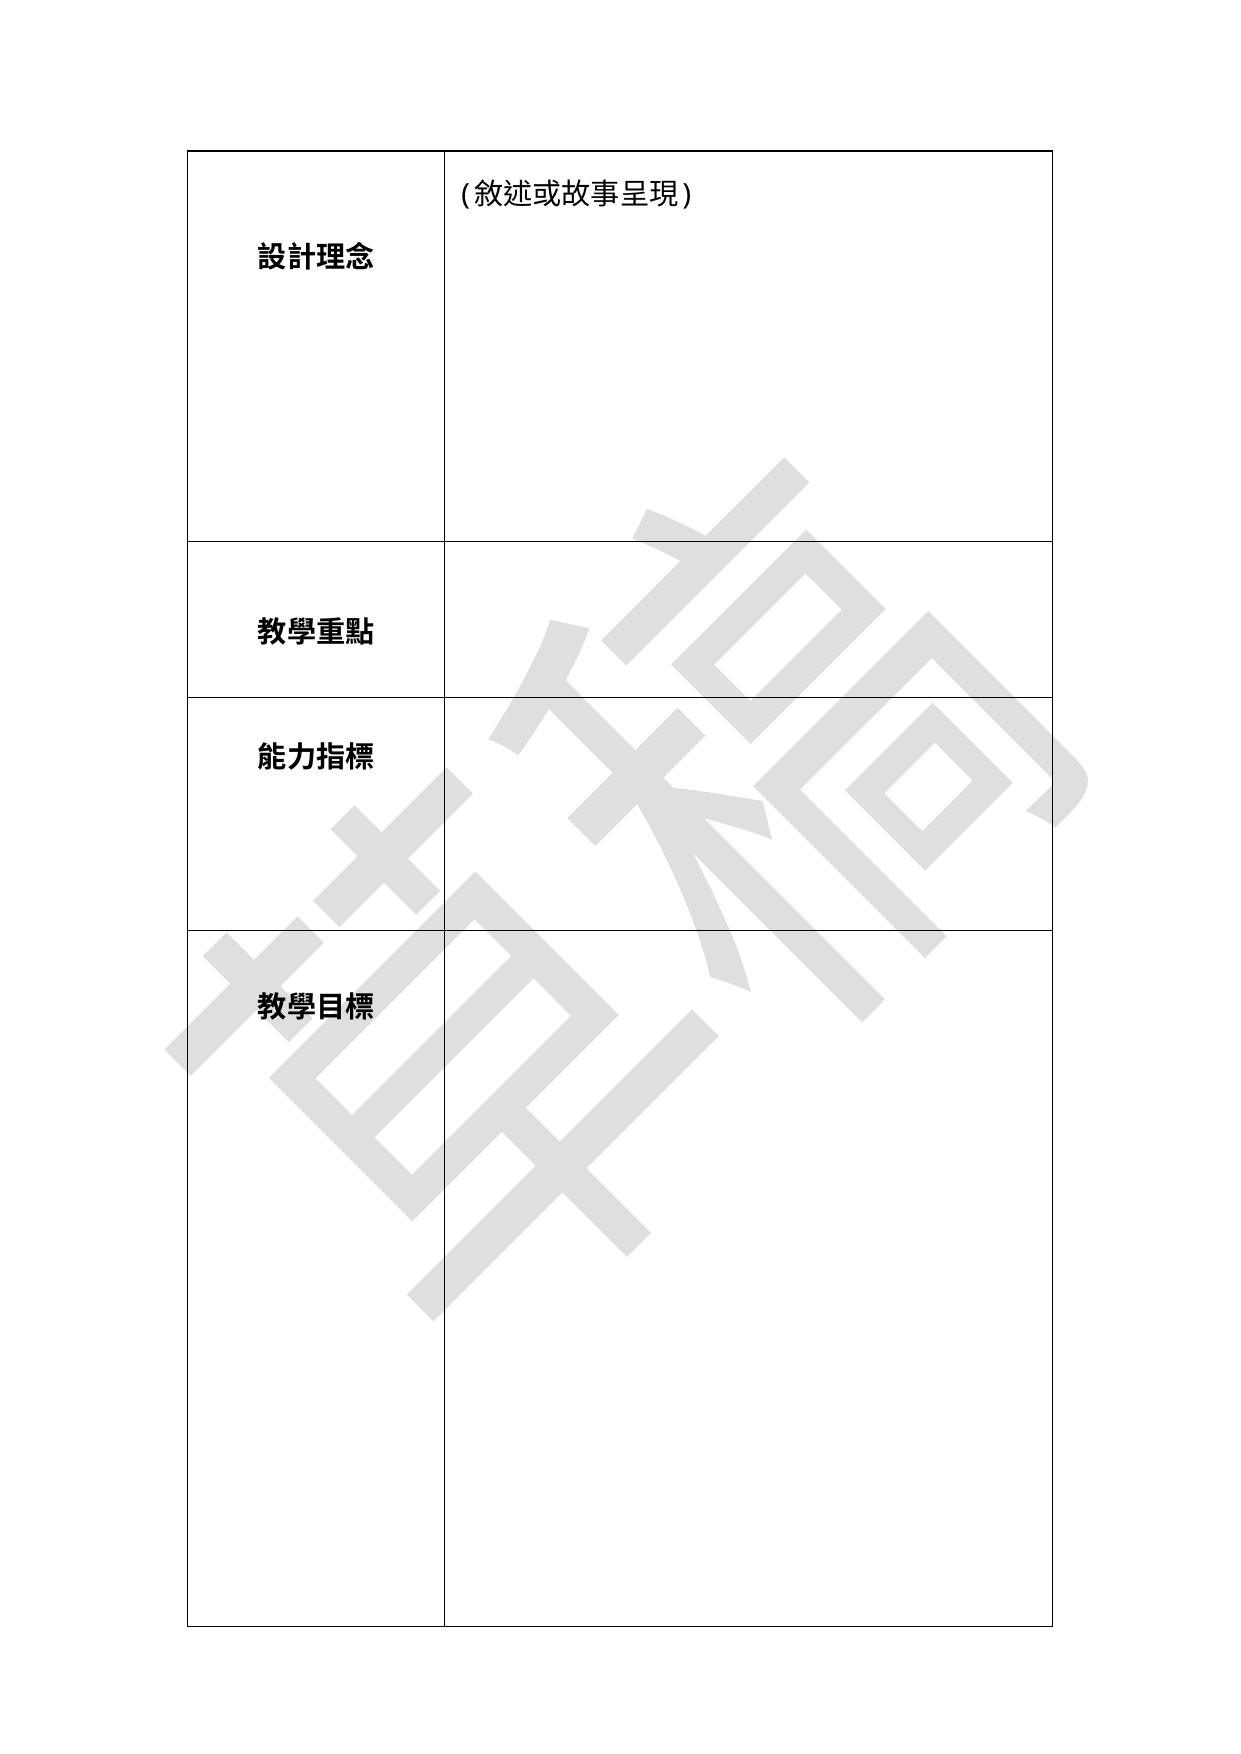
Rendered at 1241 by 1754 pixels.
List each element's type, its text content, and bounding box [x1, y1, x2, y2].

table_cell 教學重點 [188, 542, 444, 696]
table_cell [800, 542, 1052, 696]
table_cell [445, 979, 570, 1140]
table_cell [585, 698, 894, 929]
table_cell 能力指標 [188, 698, 444, 929]
table_cell [445, 698, 695, 929]
table_cell [801, 698, 1052, 929]
table_cell [445, 1133, 535, 1255]
table_cell [716, 575, 841, 696]
table_cell [895, 659, 968, 696]
table_cell 教學目標 [188, 931, 444, 1626]
table_cell [1017, 698, 1052, 734]
table_cell [466, 920, 483, 929]
table_cell [445, 931, 510, 1021]
table_cell 設計理念 [188, 152, 444, 541]
table_cell [445, 931, 1052, 1626]
table_cell [445, 542, 792, 696]
table_cell (敘述或故事呈現) [445, 152, 1052, 541]
table_cell [696, 858, 767, 929]
